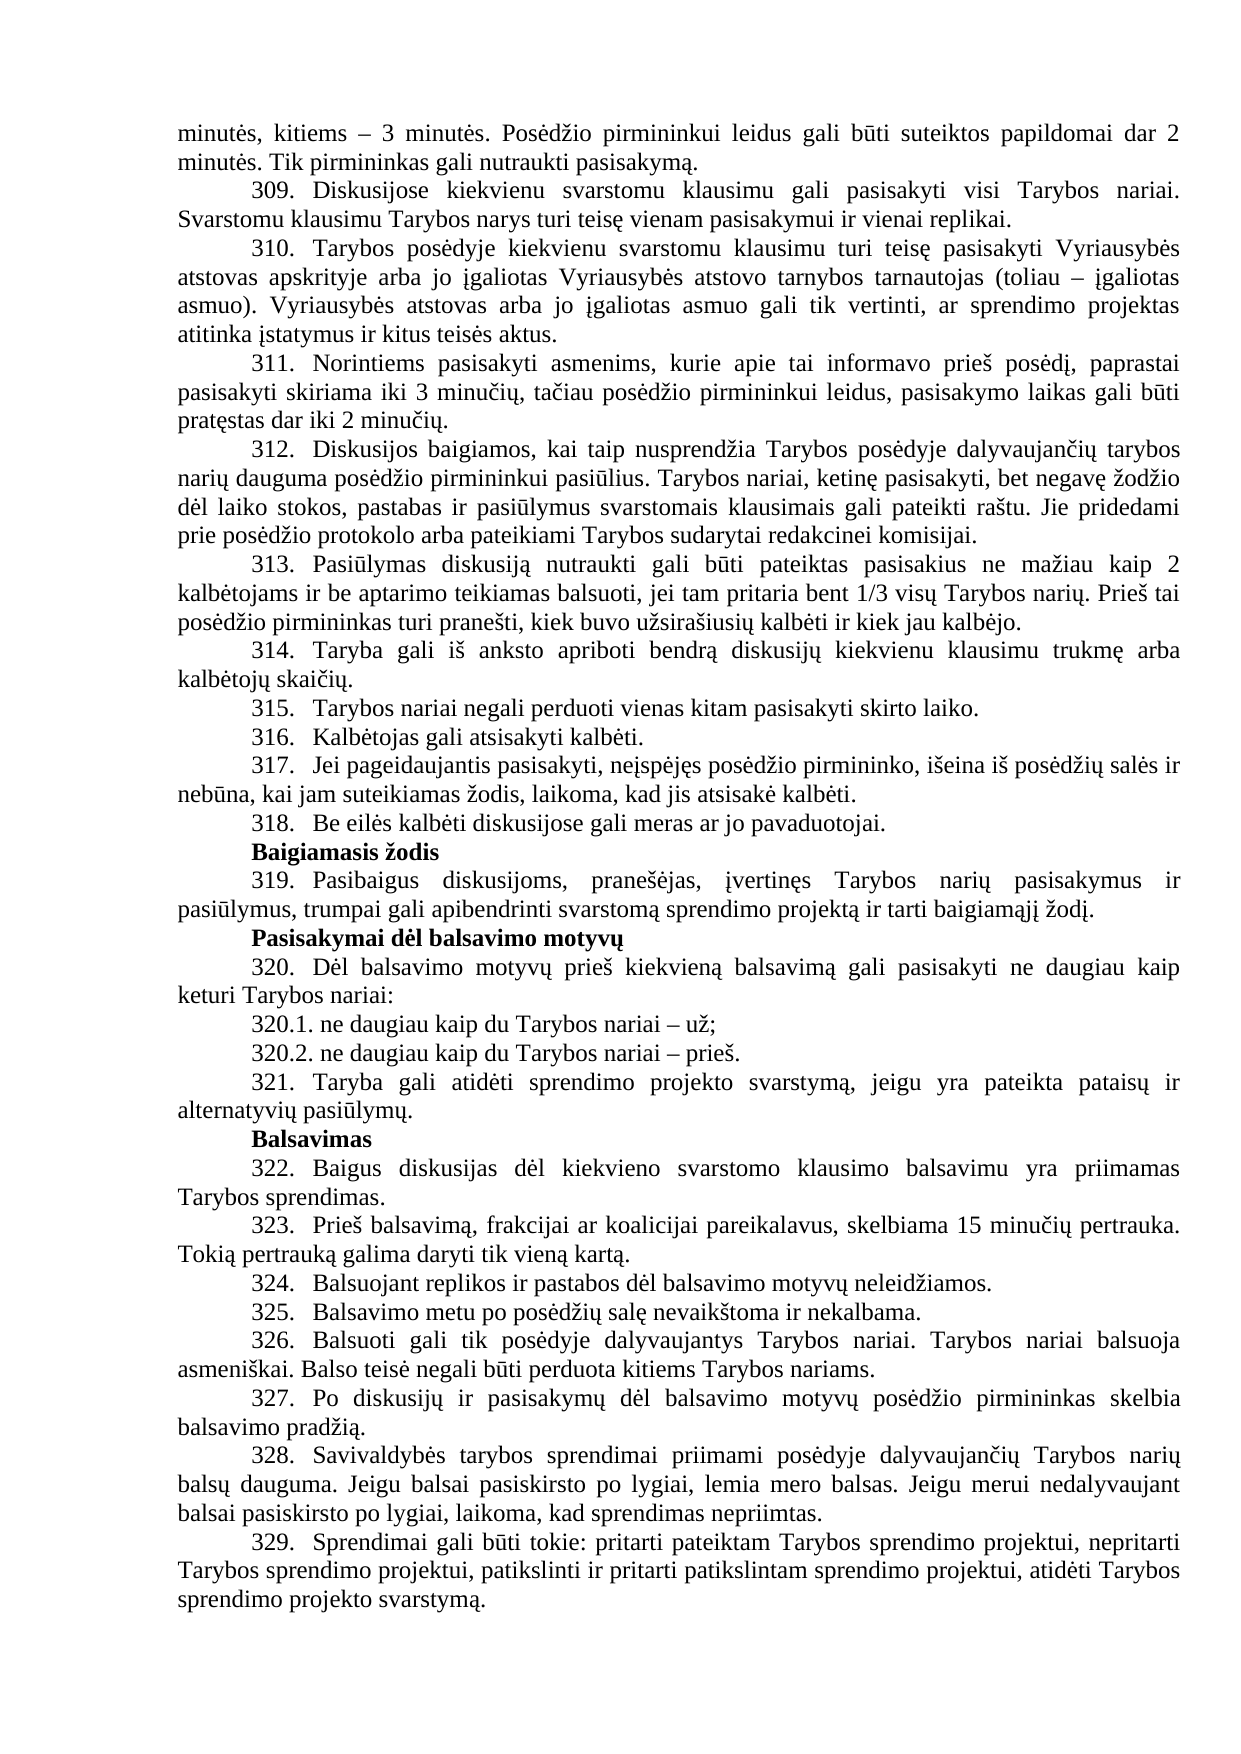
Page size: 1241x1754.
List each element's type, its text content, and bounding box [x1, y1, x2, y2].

text 324. Balsuojant replikos ir pastabos dėl balsavimo motyvų neleidžiamos. [177, 1268, 1181, 1297]
text 312. Diskusijos baigiamos, kai taip nusprendžia Tarybos posėdyje dalyvaujančių tarybos narių dauguma posėdžio pirmininkui pasiūlius. Tarybos nariai, ketinę pasisakyti, bet negavę žodžio dėl laiko stokos, pastabas ir pasiūlymus svarstomais klausimais gali pateikti raštu. Jie pridedami prie posėdžio protokolo arba pateikiami Tarybos sudarytai redakcinei komisijai. [177, 434, 1181, 549]
text 318. Be eilės kalbėti diskusijose gali meras ar jo pavaduotojai. [177, 808, 1181, 837]
text 309. Diskusijose kiekvienu svarstomu klausimu gali pasisakyti visi Tarybos nariai. Svarstomu klausimu Tarybos narys turi teisę vienam pasisakymui ir vienai replikai. [177, 176, 1181, 233]
text 313. Pasiūlymas diskusiją nutraukti gali būti pateiktas pasisakius ne mažiau kaip 2 kalbėtojams ir be aptarimo teikiamas balsuoti, jei tam pritaria bent 1/3 visų Tarybos narių. Prieš tai posėdžio pirmininkas turi pranešti, kiek buvo užsirašiusių kalbėti ir kiek jau kalbėjo. [177, 549, 1181, 636]
text 327. Po diskusijų ir pasisakymų dėl balsavimo motyvų posėdžio pirmininkas skelbia balsavimo pradžią. [177, 1383, 1181, 1441]
text 319. Pasibaigus diskusijoms, pranešėjas, įvertinęs Tarybos narių pasisakymus ir pasiūlymus, trumpai gali apibendrinti svarstomą sprendimo projektą ir tarti baigiamąjį žodį. [177, 866, 1181, 923]
text 314. Taryba gali iš anksto apriboti bendrą diskusijų kiekvienu klausimu trukmę arba kalbėtojų skaičių. [177, 636, 1181, 693]
text Baigiamasis žodis [177, 837, 1181, 866]
text minutės, kitiems – 3 minutės. Posėdžio pirmininkui leidus gali būti suteiktos papildomai dar 2 minutės. Tik pirmininkas gali nutraukti pasisakymą. [177, 118, 1181, 176]
text 328. Savivaldybės tarybos sprendimai priimami posėdyje dalyvaujančių Tarybos narių balsų dauguma. Jeigu balsai pasiskirsto po lygiai, lemia mero balsas. Jeigu merui nedalyvaujant balsai pasiskirsto po lygiai, laikoma, kad sprendimas nepriimtas. [177, 1441, 1181, 1527]
text 315. Tarybos nariai negali perduoti vienas kitam pasisakyti skirto laiko. [177, 693, 1181, 722]
text 325. Balsavimo metu po posėdžių salę nevaikštoma ir nekalbama. [177, 1297, 1181, 1326]
text 310. Tarybos posėdyje kiekvienu svarstomu klausimu turi teisę pasisakyti Vyriausybės atstovas apskrityje arba jo įgaliotas Vyriausybės atstovo tarnybos tarnautojas (toliau – įgaliotas asmuo). Vyriausybės atstovas arba jo įgaliotas asmuo gali tik vertinti, ar sprendimo projektas atitinka įstatymus ir kitus teisės aktus. [177, 233, 1181, 348]
text 320.2. ne daugiau kaip du Tarybos nariai – prieš. [177, 1038, 1181, 1067]
text 320. Dėl balsavimo motyvų prieš kiekvieną balsavimą gali pasisakyti ne daugiau kaip keturi Tarybos nariai: [177, 952, 1181, 1009]
text 317. Jei pageidaujantis pasisakyti, neįspėjęs posėdžio pirmininko, išeina iš posėdžių salės ir nebūna, kai jam suteikiamas žodis, laikoma, kad jis atsisakė kalbėti. [177, 751, 1181, 808]
text 316. Kalbėtojas gali atsisakyti kalbėti. [177, 722, 1181, 751]
text 311. Norintiems pasisakyti asmenims, kurie apie tai informavo prieš posėdį, paprastai pasisakyti skiriama iki 3 minučių, tačiau posėdžio pirmininkui leidus, pasisakymo laikas gali būti pratęstas dar iki 2 minučių. [177, 348, 1181, 434]
text 323. Prieš balsavimą, frakcijai ar koalicijai pareikalavus, skelbiama 15 minučių pertrauka. Tokią pertrauką galima daryti tik vieną kartą. [177, 1211, 1181, 1268]
text 329. Sprendimai gali būti tokie: pritarti pateiktam Tarybos sprendimo projektui, nepritarti Tarybos sprendimo projektui, patikslinti ir pritarti patikslintam sprendimo projektui, atidėti Tarybos sprendimo projekto svarstymą. [177, 1527, 1181, 1613]
text 326. Balsuoti gali tik posėdyje dalyvaujantys Tarybos nariai. Tarybos nariai balsuoja asmeniškai. Balso teisė negali būti perduota kitiems Tarybos nariams. [177, 1326, 1181, 1383]
text Pasisakymai dėl balsavimo motyvų [177, 923, 1181, 952]
text Balsavimas [177, 1124, 1181, 1153]
text 320.1. ne daugiau kaip du Tarybos nariai – už; [177, 1009, 1181, 1038]
text 322. Baigus diskusijas dėl kiekvieno svarstomo klausimo balsavimu yra priimamas Tarybos sprendimas. [177, 1153, 1181, 1211]
text 321. Taryba gali atidėti sprendimo projekto svarstymą, jeigu yra pateikta pataisų ir alternatyvių pasiūlymų. [177, 1067, 1181, 1124]
